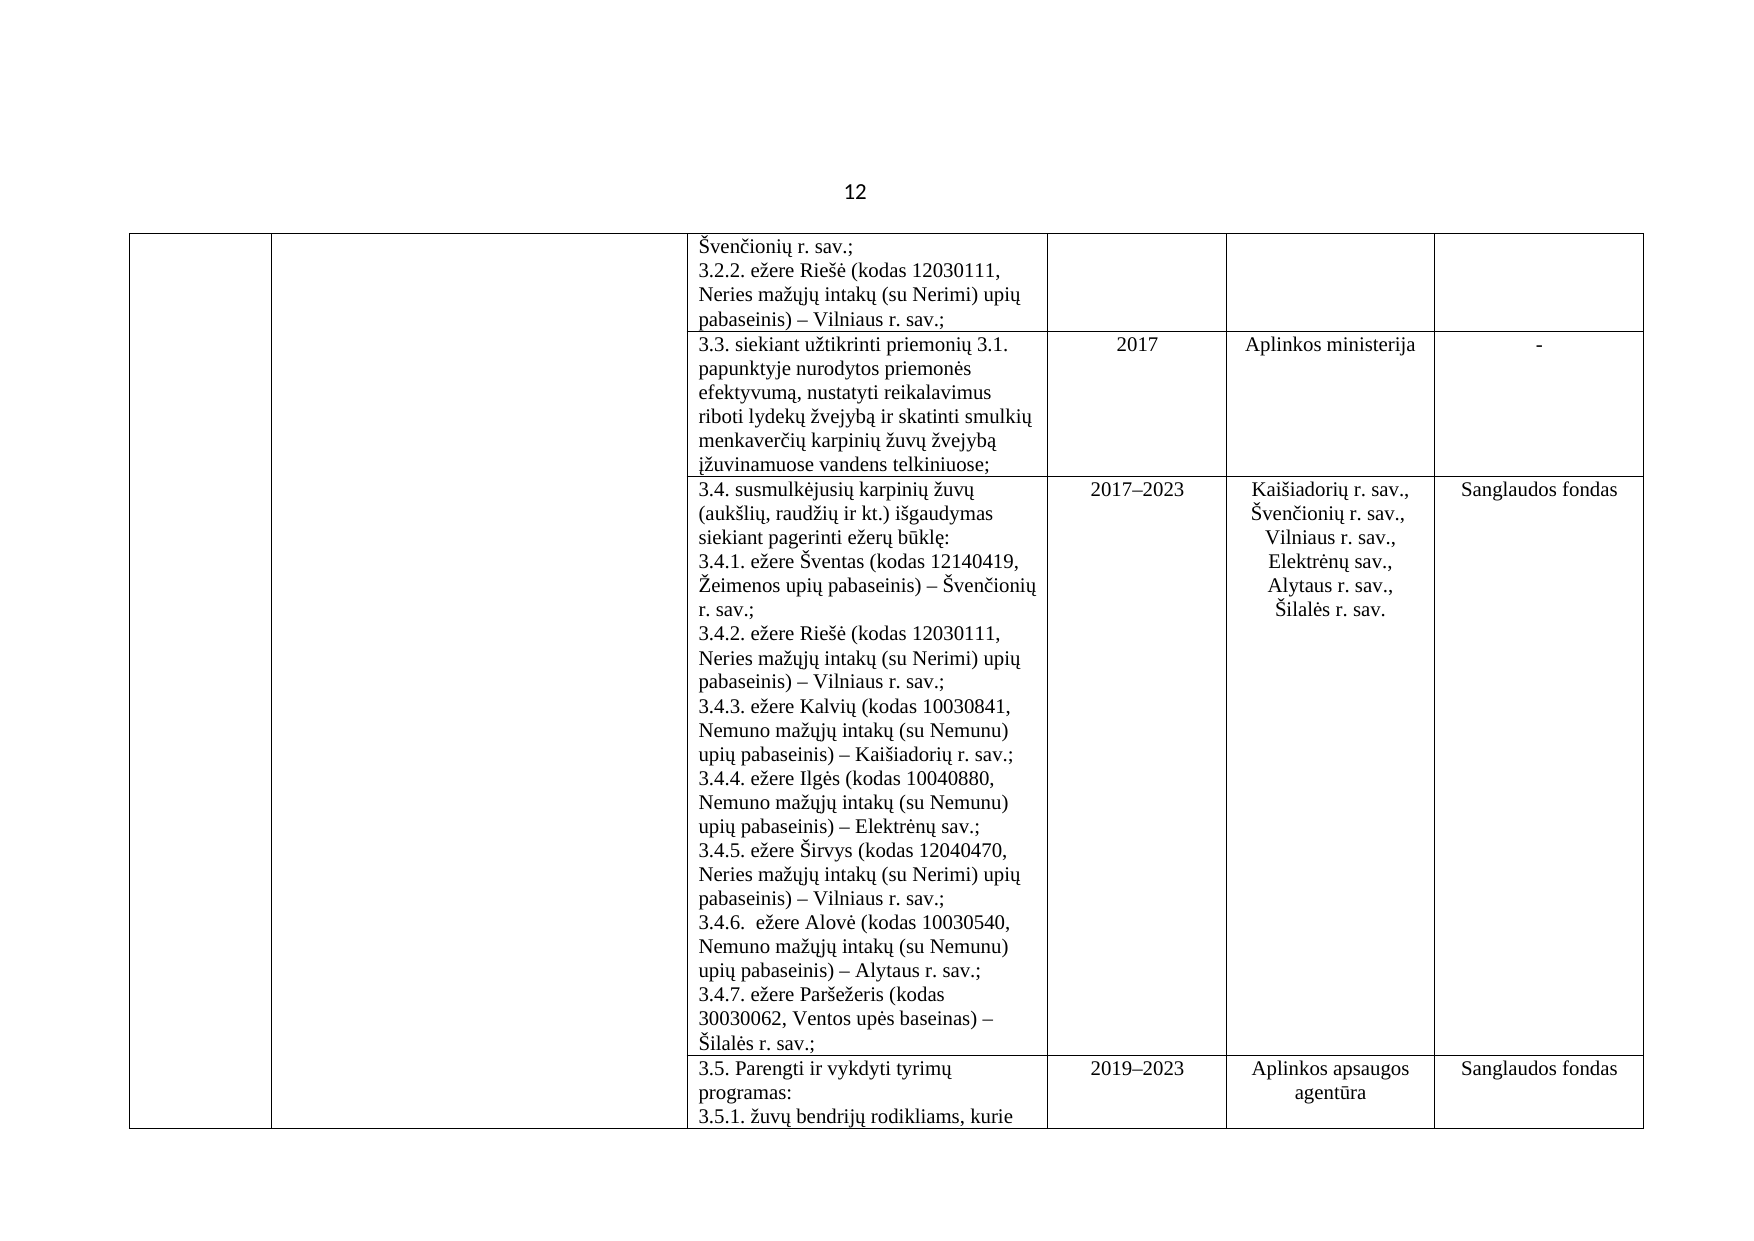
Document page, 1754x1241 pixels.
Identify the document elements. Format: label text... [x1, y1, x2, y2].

table_cell Švenčionių r. sav.; 3.2.2. ežere Riešė (kodas 12030111, Neries mažųjų intakų (su Nerimi) upių pabaseinis) – Vilniaus r. sav.; [688, 234, 1047, 331]
table_cell [272, 234, 687, 1128]
table_cell 3.4. susmulkėjusių karpinių žuvų (aukšlių, raudžių ir kt.) išgaudymas siekiant pagerinti ežerų būklę: 3.4.1. ežere Šventas (kodas 12140419, Žeimenos upių pabaseinis) – Švenčionių r. sav.; 3.4.2. ežere Riešė (kodas 12030111, Neries mažųjų intakų (su Nerimi) upių pabaseinis) – Vilniaus r. sav.; 3.4.3. ežere Kalvių (kodas 10030841, Nemuno mažųjų intakų (su Nemunu) upių pabaseinis) – Kaišiadorių r. sav.; 3.4.4. ežere Ilgės (kodas 10040880, Nemuno mažųjų intakų (su Nemunu) upių pabaseinis) – Elektrėnų sav.; 3.4.5. ežere Širvys (kodas 12040470, Neries mažųjų intakų (su Nerimi) upių pabaseinis) – Vilniaus r. sav.; 3.4.6. ežere Alovė (kodas 10030540, Nemuno mažųjų intakų (su Nemunu) upių pabaseinis) – Alytaus r. sav.; 3.4.7. ežere Paršežeris (kodas 30030062, Ventos upės baseinas) – Šilalės r. sav.; [688, 477, 1047, 1054]
table_cell 3.5. Parengti ir vykdyti tyrimų programas: 3.5.1. žuvų bendrijų rodikliams, kurie [688, 1056, 1047, 1128]
table_cell Aplinkos ministerija [1227, 332, 1434, 476]
table_cell 2017–2023 [1048, 477, 1226, 1054]
table_cell 2019–2023 [1048, 1056, 1226, 1128]
table_cell Kaišiadorių r. sav., Švenčionių r. sav., Vilniaus r. sav., Elektrėnų sav., Alytaus r. sav., Šilalės r. sav. [1227, 477, 1434, 1054]
table_cell [1048, 234, 1226, 331]
table_cell [1227, 234, 1434, 331]
table_cell Sanglaudos fondas [1435, 1056, 1643, 1128]
table_cell Sanglaudos fondas [1435, 477, 1643, 1054]
table_cell [1435, 234, 1643, 331]
table_cell [130, 234, 271, 1128]
table_cell 2017 [1048, 332, 1226, 476]
table_cell Aplinkos apsaugos agentūra [1227, 1056, 1434, 1128]
table_cell - [1435, 332, 1643, 476]
table_cell 3.3. siekiant užtikrinti priemonių 3.1. papunktyje nurodytos priemonės efektyvumą, nustatyti reikalavimus riboti lydekų žvejybą ir skatinti smulkių menkaverčių karpinių žuvų žvejybą įžuvinamuose vandens telkiniuose; [688, 332, 1047, 476]
